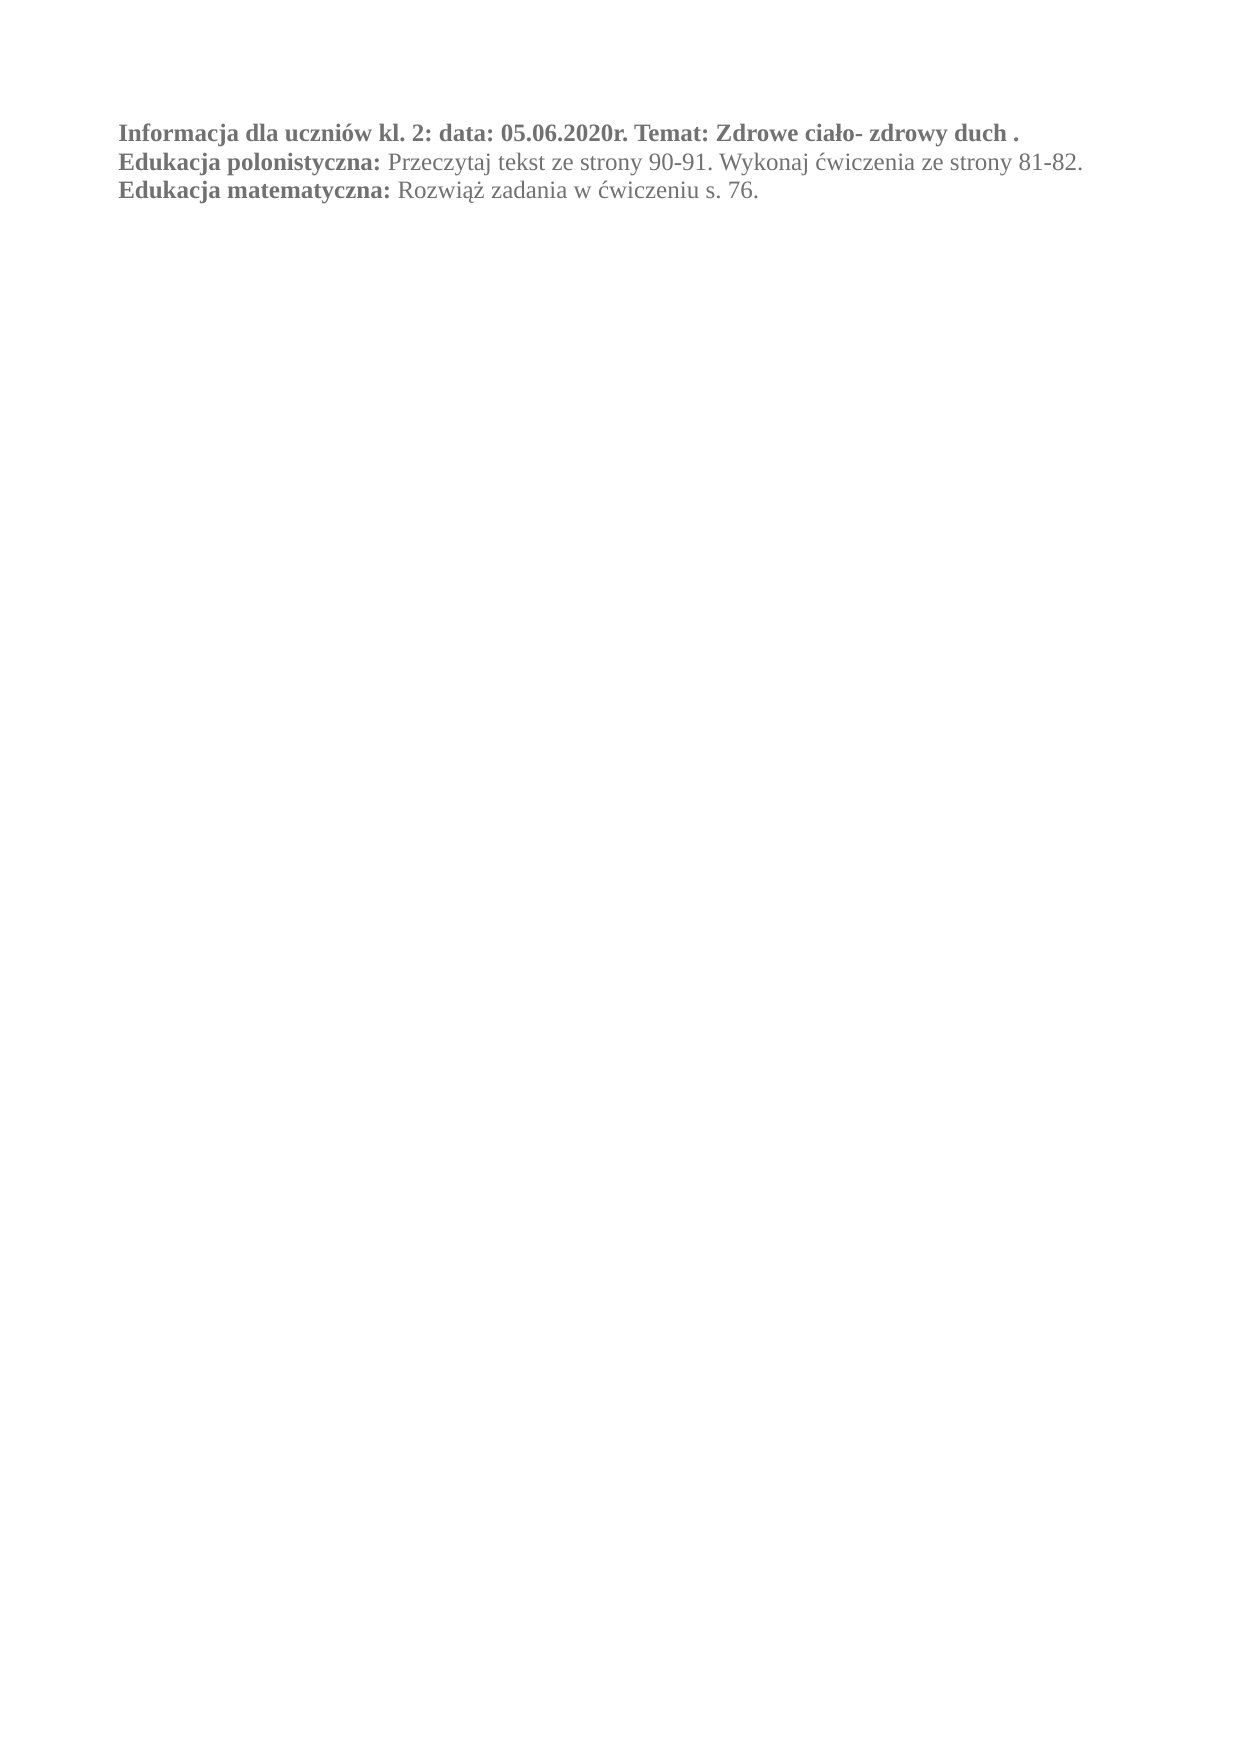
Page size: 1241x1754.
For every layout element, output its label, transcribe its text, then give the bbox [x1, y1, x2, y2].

text Edukacja polonistyczna: Przeczytaj tekst ze strony 90-91. Wykonaj ćwiczenia ze strony 81-82. [118, 147, 1122, 176]
text Edukacja matematyczna: Rozwiąż zadania w ćwiczeniu s. 76. [118, 176, 1122, 204]
text Informacja dla uczniów kl. 2: data: 05.06.2020r. Temat: Zdrowe ciało- zdrowy duch . [118, 118, 1122, 147]
